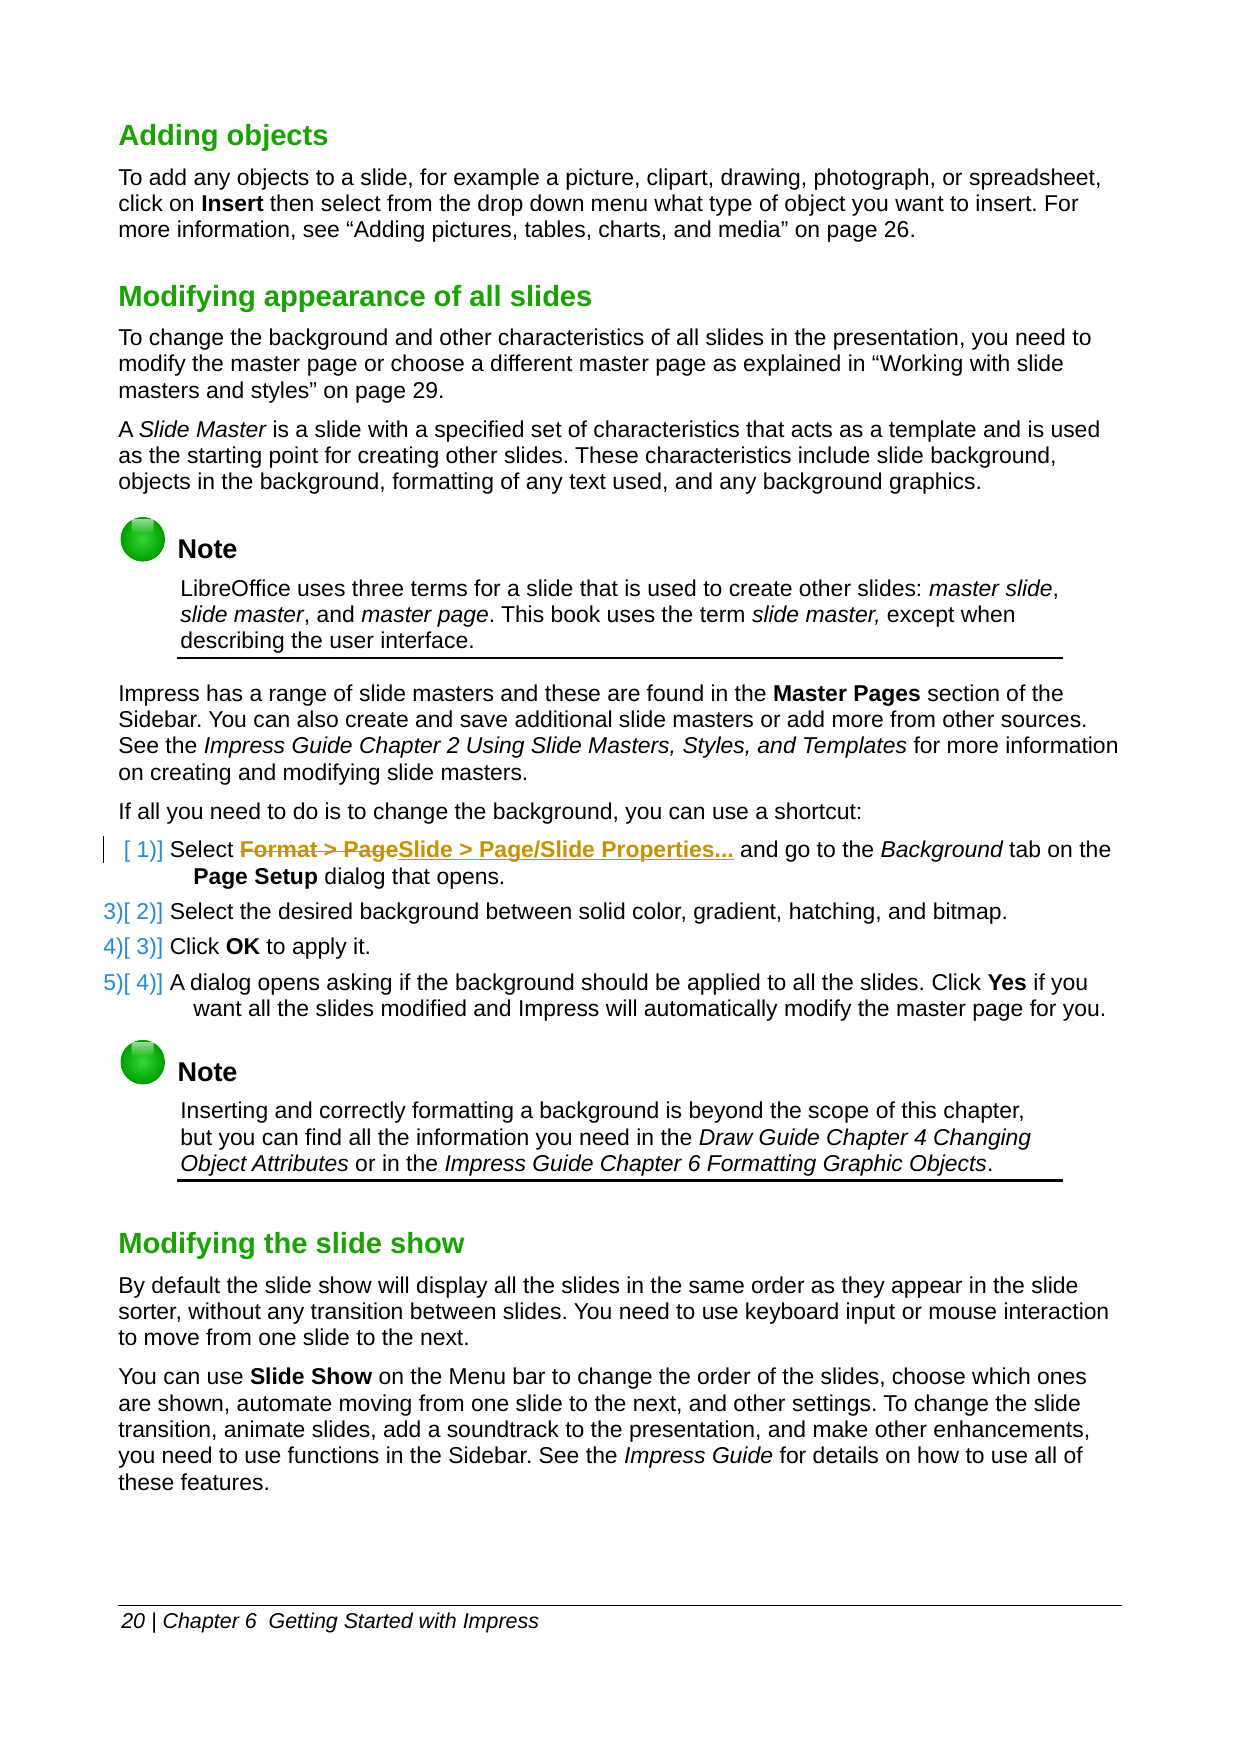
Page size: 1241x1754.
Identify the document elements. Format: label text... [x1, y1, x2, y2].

subtitle Modifying appearance of all slides [118, 279, 1122, 312]
subtitle Adding objects [118, 118, 1122, 152]
subtitle Modifying the slide show [118, 1226, 1122, 1260]
text LibreOffice uses three terms for a slide that is used to create other slides: master slide, slide master, and master page. This book uses the term slide master, except when describing the user interface. [177, 571, 1063, 657]
list Select Slide > Page/Slide Properties... and go to the Background tab on the Page Setup dialog that opens. [169, 836, 1122, 889]
text To add any objects to a slide, for example a picture, clipart, drawing, photograph, or spreadsheet, click on Insert then select from the drop down menu what type of object you want to insert. For more information, see “Adding pictures, tables, charts, and media” on page 26. [118, 163, 1122, 242]
list Select the desired background between solid color, gradient, hatching, and bitmap. [169, 898, 1122, 924]
text Inserting and correctly formatting a background is beyond the scope of this chapter, but you can find all the information you need in the Draw Guide Chapter 4 Changing Object Attributes or in the Impress Guide Chapter 6 Formatting Graphic Objects. [177, 1094, 1063, 1179]
list A dialog opens asking if the background should be applied to all the slides. Click Yes if you want all the slides modified and Impress will automatically modify the master page for you. [169, 968, 1122, 1021]
subtitle Note [118, 1037, 1122, 1087]
subtitle Note [118, 514, 1122, 564]
text To change the background and other characteristics of all slides in the presentation, you need to modify the master page or choose a different master page as explained in “Working with slide masters and styles” on page 29. [118, 324, 1122, 403]
text Impress has a range of slide masters and these are found in the Master Pages section of the Sidebar. You can also create and save additional slide masters or add more from other sources. See the Impress Guide Chapter 2 Using Slide Masters, Styles, and Templates for more information on creating and modifying slide masters. [118, 680, 1122, 785]
text You can use Slide Show on the Menu bar to change the order of the slides, choose which ones are shown, automate moving from one slide to the next, and other settings. To change the slide transition, animate slides, add a soundtrack to the presentation, and make other enhancements, you need to use functions in the Sidebar. See the Impress Guide for details on how to use all of these features. [118, 1363, 1122, 1495]
list If all you need to do is to change the background, you can use a shortcut: [118, 798, 1122, 824]
text A Slide Master is a slide with a specified set of characteristics that acts as a template and is used as the starting point for creating other slides. These characteristics include slide background, objects in the background, formatting of any text used, and any background graphics. [118, 416, 1122, 494]
text By default the slide show will display all the slides in the same order as they appear in the slide sorter, without any transition between slides. You need to use keyboard input or mouse interaction to move from one slide to the next. [118, 1272, 1122, 1351]
list Click OK to apply it. [169, 933, 1122, 959]
